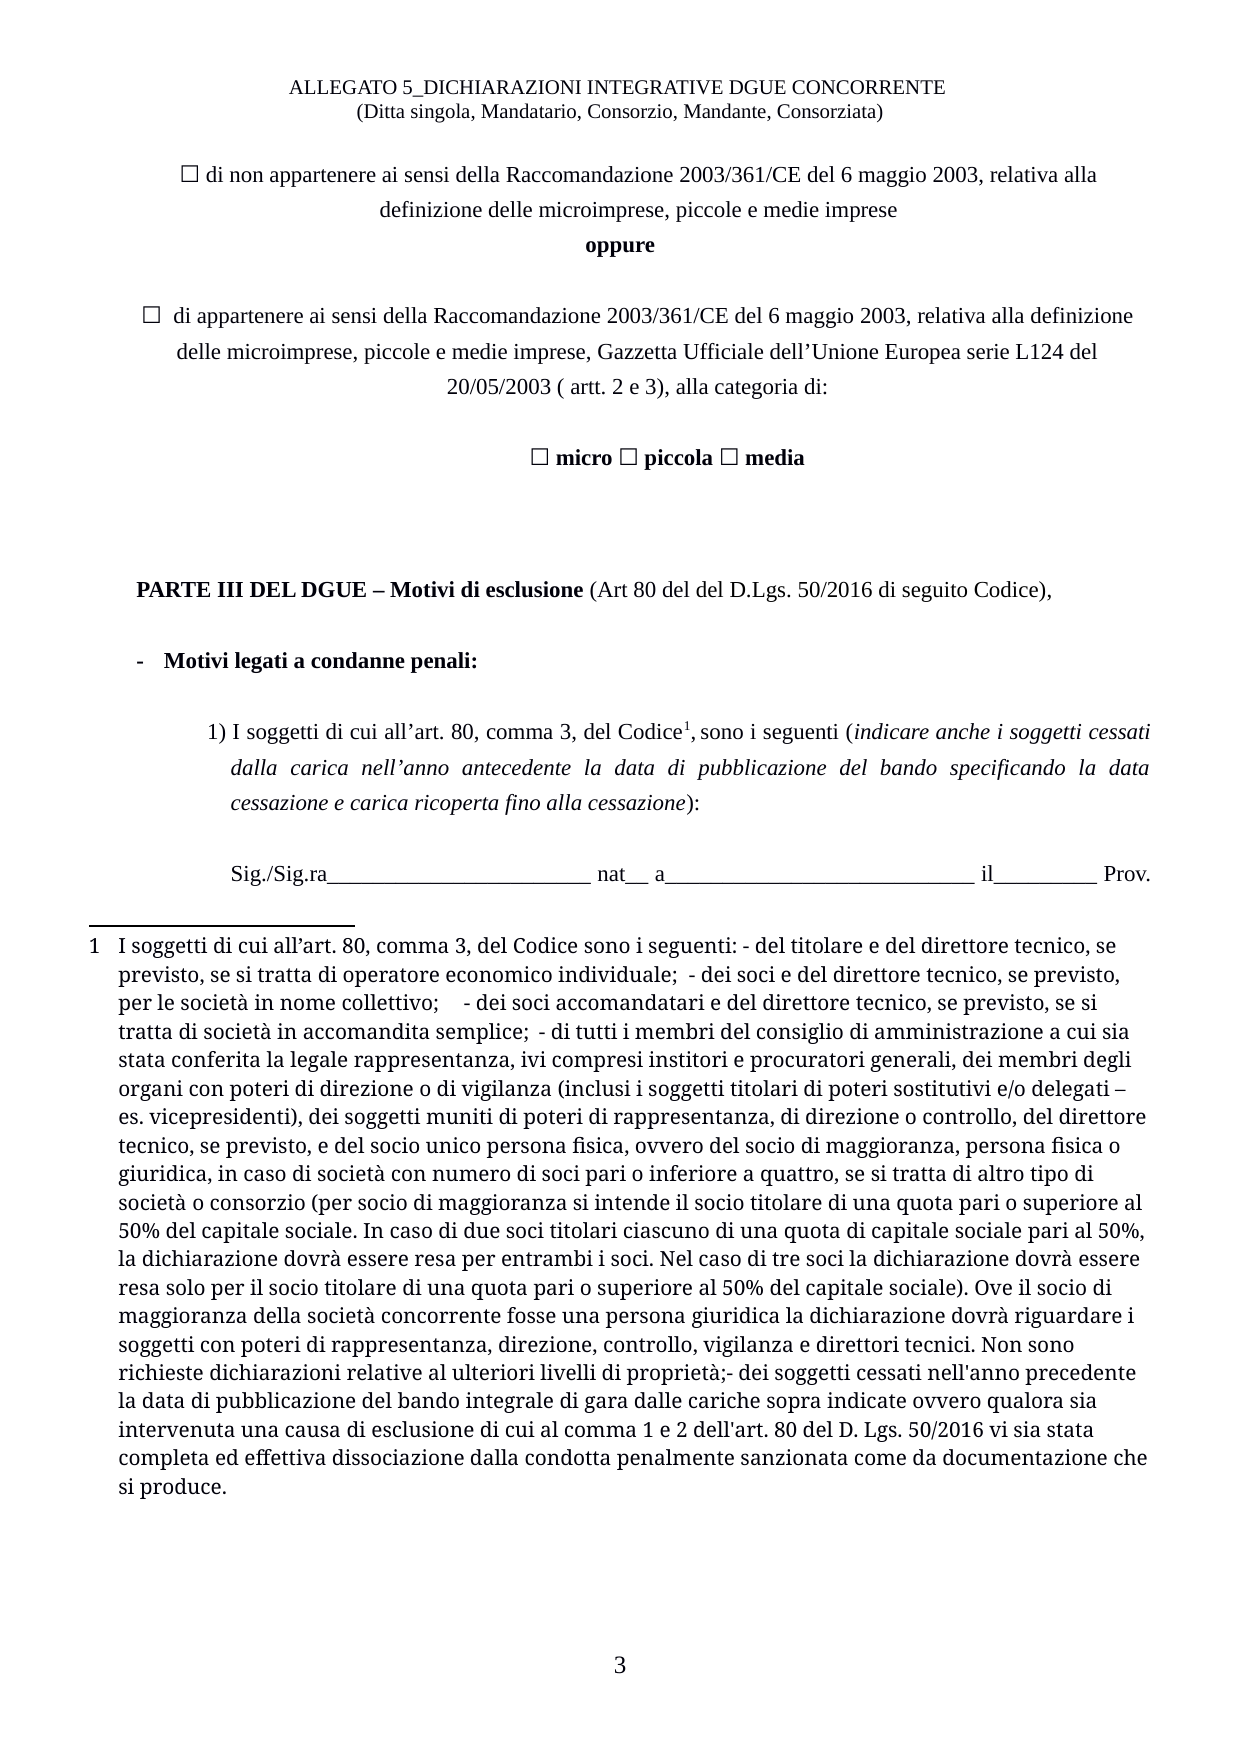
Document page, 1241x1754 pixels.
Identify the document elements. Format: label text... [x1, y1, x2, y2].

text Sig./Sig.ra_______________________ nat__ a___________________________ il_________ Prov. [230, 851, 1151, 886]
text oppure [89, 222, 1151, 258]
text PARTE III DEL DGUE – Motivi di esclusione (Art 80 del del D.Lgs. 50/2016 di seguito Codice), [136, 567, 1151, 603]
text ☐ micro ☐ piccola ☐ media [183, 435, 1151, 470]
text - Motivi legati a condanne penali: [136, 638, 1151, 674]
text 1) I soggetti di cui all’art. 80, comma 3, del Codice, sono i seguenti (indicare anche i soggetti cessati dalla carica nell’anno antecedente la data di pubblicazione del bando specificando la data cessazione e carica ricoperta fino alla cessazione): [207, 709, 1151, 815]
text ☐ di appartenere ai sensi della Raccomandazione 2003/361/CE del 6 maggio 2003, relativa alla definizione delle microimprese, piccole e medie imprese, Gazzetta Ufficiale dell’Unione Europea serie L124 del 20/05/2003 ( artt. 2 e 3), alla categoria di: [124, 293, 1151, 399]
text I soggetti di cui all’art. 80, comma 3, del Codice sono i seguenti: - del titolare e del direttore tecnico, se previsto, se si tratta di operatore economico individuale; - dei soci e del direttore tecnico, se previsto, per le società in nome collettivo; - dei soci accomandatari e del direttore tecnico, se previsto, se si tratta di società in accomandita semplice; - di tutti i membri del consiglio di amministrazione a cui sia stata conferita la legale rappresentanza, ivi compresi institori e procuratori generali, dei membri degli organi con poteri di direzione o di vigilanza (inclusi i soggetti titolari di poteri sostitutivi e/o delegati – es. vicepresidenti), dei soggetti muniti di poteri di rappresentanza, di direzione o controllo, del direttore tecnico, se previsto, e del socio unico persona fisica, ovvero del socio di maggioranza, persona fisica o giuridica, in caso di società con numero di soci pari o inferiore a quattro, se si tratta di altro tipo di società o consorzio (per socio di maggioranza si intende il socio titolare di una quota pari o superiore al 50% del capitale sociale. In caso di due soci titolari ciascuno di una quota di capitale sociale pari al 50%, la dichiarazione dovrà essere resa per entrambi i soci. Nel caso di tre soci la dichiarazione dovrà essere resa solo per il socio titolare di una quota pari o superiore al 50% del capitale sociale). Ove il socio di maggioranza della società concorrente fosse una persona giuridica la dichiarazione dovrà riguardare i soggetti con poteri di rappresentanza, direzione, controllo, vigilanza e direttori tecnici. Non sono richieste dichiarazioni relative al ulteriori livelli di proprietà;- dei soggetti cessati nell'anno precedente la data di pubblicazione del bando integrale di gara dalle cariche sopra indicate ovvero qualora sia intervenuta una causa di esclusione di cui al comma 1 e 2 dell'art. 80 del D. Lgs. 50/2016 vi sia stata completa ed effettiva dissociazione dalla condotta penalmente sanzionata come da documentazione che si produce. [89, 932, 1151, 1500]
text ☐ di non appartenere ai sensi della Raccomandazione 2003/361/CE del 6 maggio 2003, relativa alla definizione delle microimprese, piccole e medie imprese [126, 152, 1151, 222]
